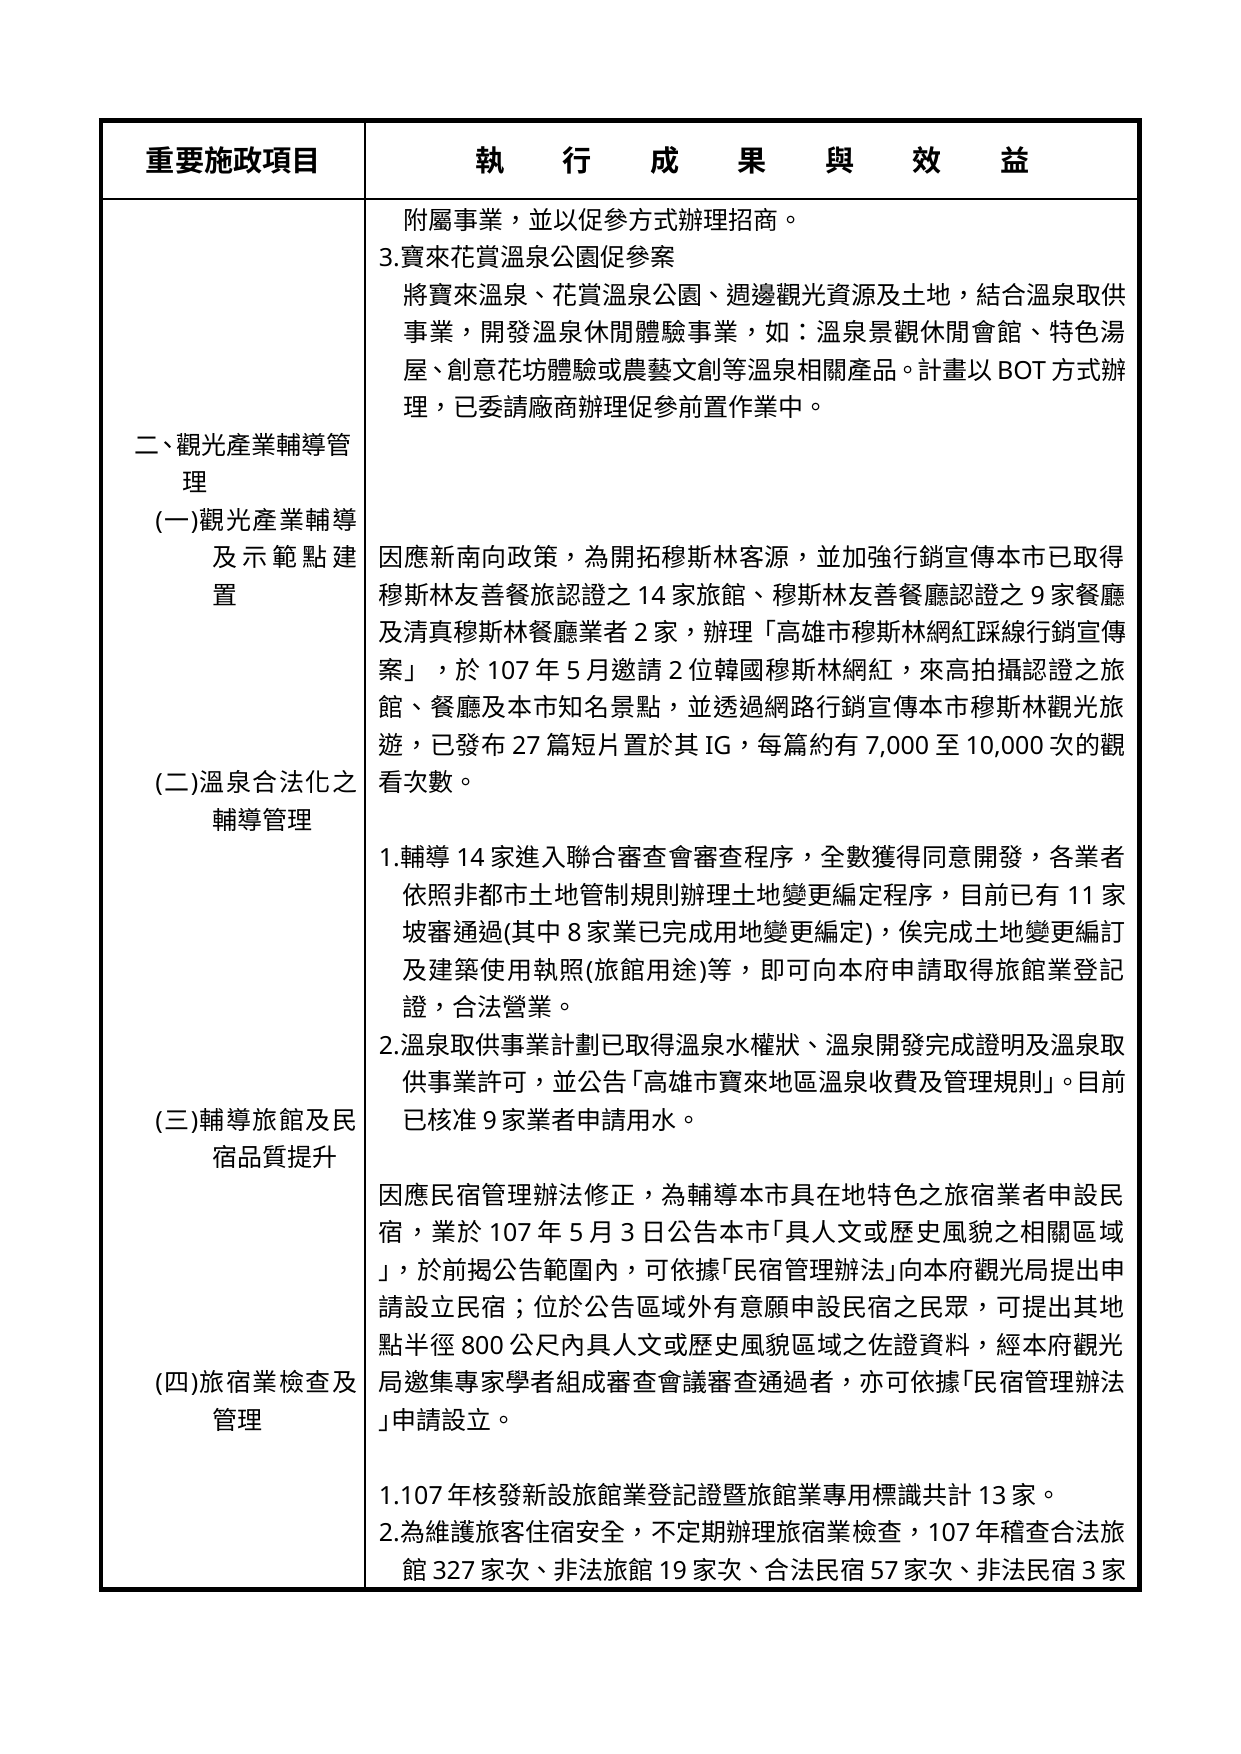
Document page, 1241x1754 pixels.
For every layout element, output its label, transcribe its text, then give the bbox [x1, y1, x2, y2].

table_cell 二、觀光產業輔導管理 (一)觀光產業輔導及示範點建置 (二)溫泉合法化之輔導管理 (三)輔導旅館及民宿品質提升 (四)旅宿業檢查及管理 [103, 200, 364, 1587]
table_header 執 行 成 果 與 效 益 [366, 123, 1137, 198]
table_header 重要施政項目 [103, 123, 364, 198]
table_cell 附屬事業，並以促參方式辦理招商。 3.寶來花賞溫泉公園促參案 將寶來溫泉、花賞溫泉公園、週邊觀光資源及土地，結合溫泉取供事業，開發溫泉休閒體驗事業，如：溫泉景觀休閒會館、特色湯屋、創意花坊體驗或農藝文創等溫泉相關產品。計畫以BOT方式辦理，已委請廠商辦理促參前置作業中。 因應新南向政策，為開拓穆斯林客源，並加強行銷宣傳本市已取得穆斯林友善餐旅認證之14家旅館、穆斯林友善餐廳認證之9家餐廳及清真穆斯林餐廳業者2家，辦理「高雄市穆斯林網紅踩線行銷宣傳案」，於107年5月邀請2位韓國穆斯林網紅，來高拍攝認證之旅館、餐廳及本市知名景點，並透過網路行銷宣傳本市穆斯林觀光旅遊，已發布27篇短片置於其IG，每篇約有7,000至10,000次的觀看次數。 1.輔導14家進入聯合審查會審查程序，全數獲得同意開發，各業者依照非都市土地管制規則辦理土地變更編定程序，目前已有11家坡審通過(其中8家業已完成用地變更編定)，俟完成土地變更編訂及建築使用執照(旅館用途)等，即可向本府申請取得旅館業登記證，合法營業。 2.溫泉取供事業計劃已取得溫泉水權狀、溫泉開發完成證明及溫泉取供事業許可，並公告「高雄市寶來地區溫泉收費及管理規則」。目前已核准9家業者申請用水。 因應民宿管理辦法修正，為輔導本市具在地特色之旅宿業者申設民宿，業於107年5月3日公告本市｢具人文或歷史風貌之相關區域｣，於前揭公告範圍內，可依據｢民宿管理辦法｣向本府觀光局提出申請設立民宿；位於公告區域外有意願申設民宿之民眾，可提出其地點半徑800公尺內具人文或歷史風貌區域之佐證資料，經本府觀光局邀集專家學者組成審查會議審查通過者，亦可依據｢民宿管理辦法｣申請設立。 1.107年核發新設旅館業登記證暨旅館業專用標識共計13家。 2.為維護旅客住宿安全，不定期辦理旅宿業檢查，107年稽查合法旅館327家次、非法旅館19家次、合法民宿57家次、非法民宿3家 [366, 200, 1137, 1587]
